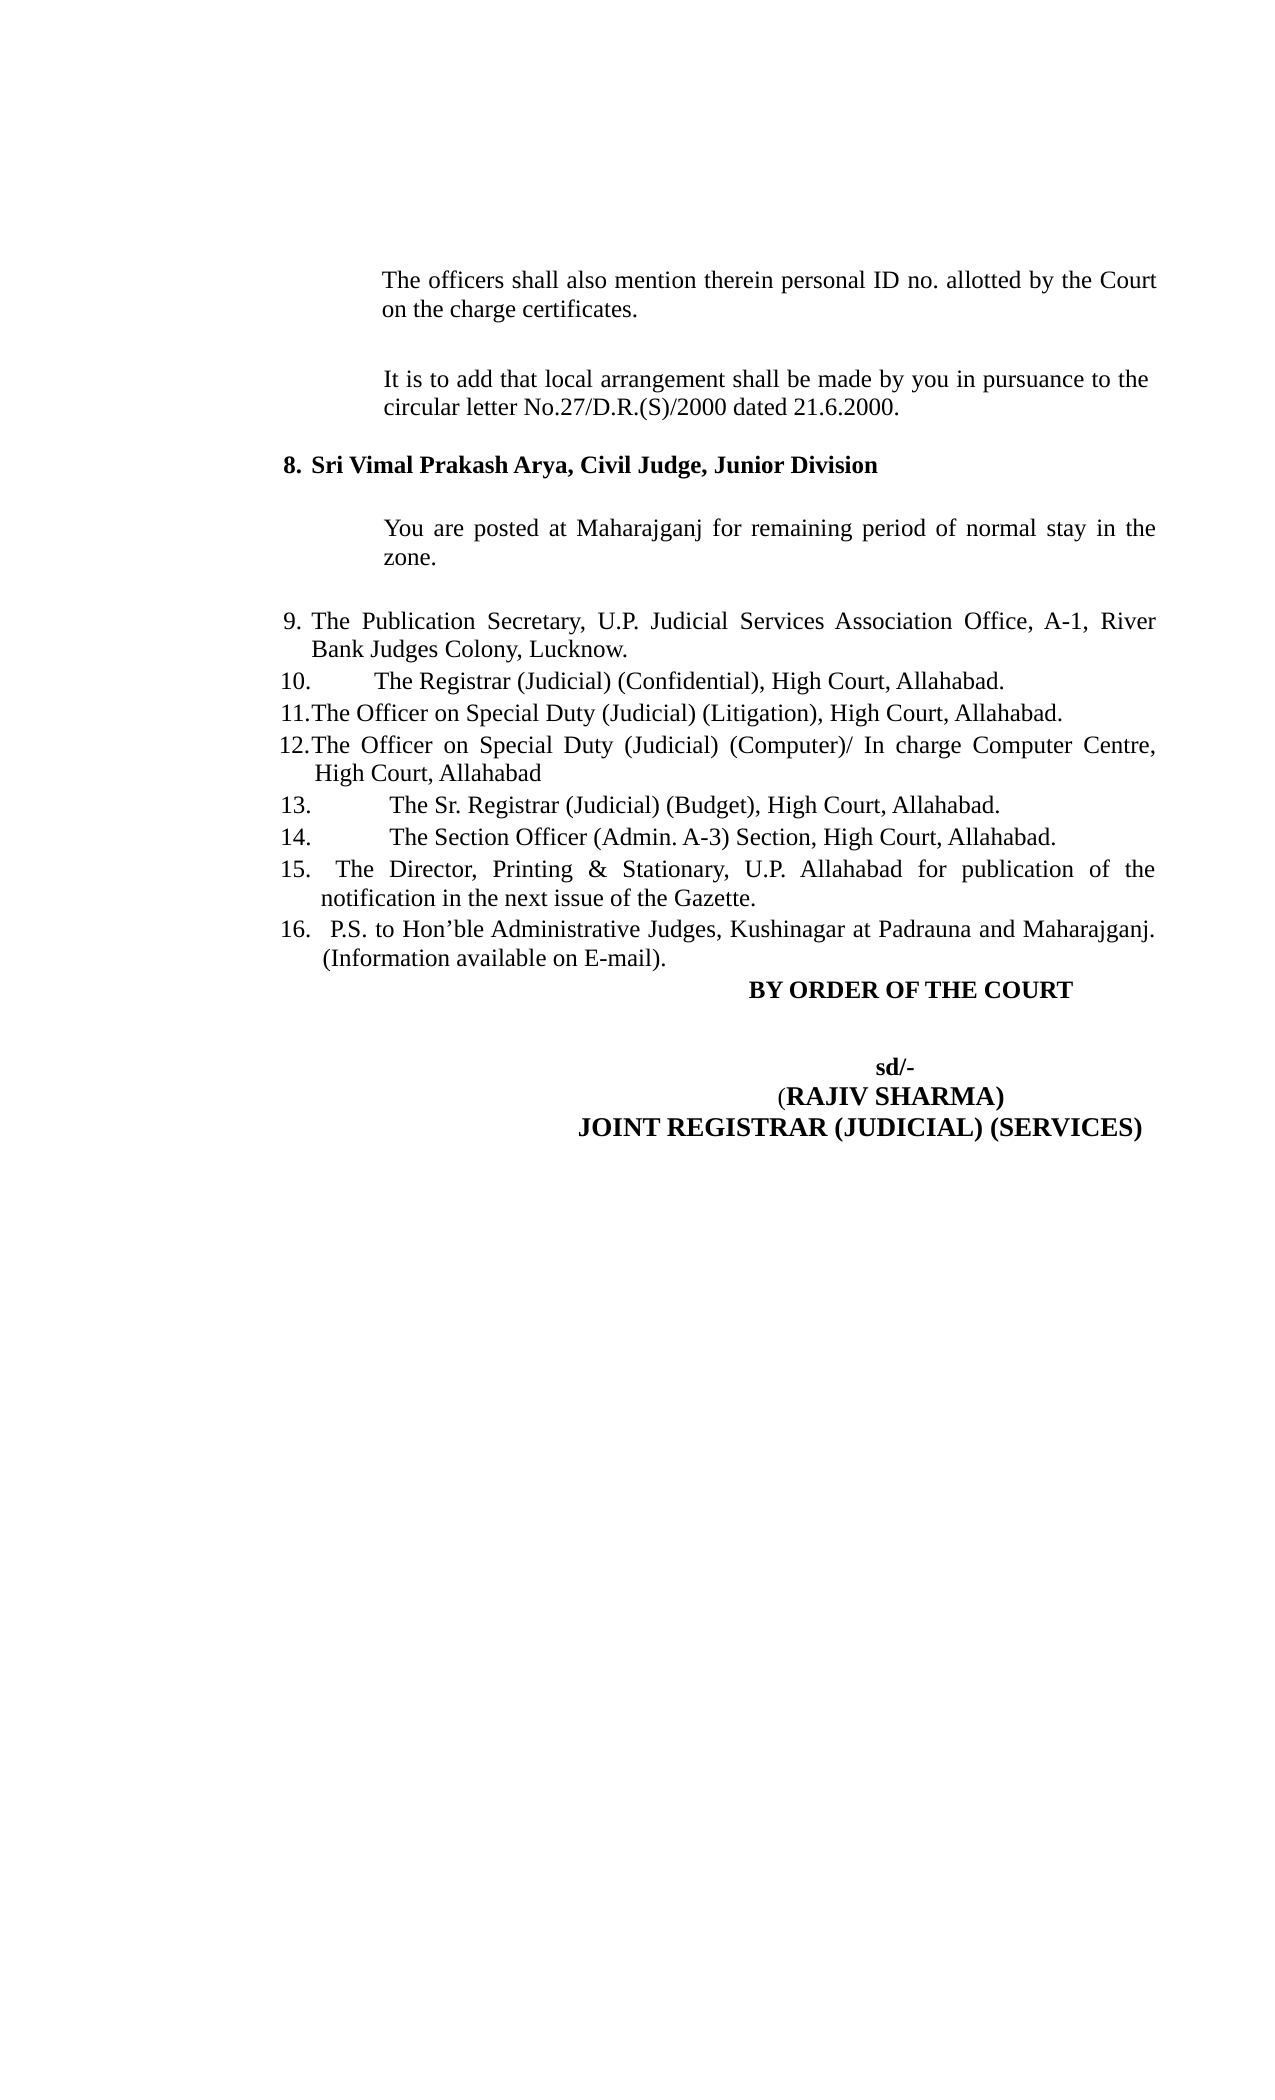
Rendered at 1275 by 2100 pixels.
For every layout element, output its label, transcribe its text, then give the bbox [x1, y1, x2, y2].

list P.S. to Hon’ble Administrative Judges, Kushinagar at Padrauna and Maharajganj. (Information available on E-mail). [280, 914, 1157, 972]
list The Director, Printing & Stationary, U.P. Allahabad for publication of the notification in the next issue of the Gazette. [280, 854, 1157, 911]
text It is to add that local arrangement shall be made by you in pursuance to the circular letter No.27/D.R.(S)/2000 dated 21.6.2000. [310, 364, 1157, 421]
text JOINT REGISTRAR (JUDICIAL) (SERVICES) [236, 1111, 1157, 1143]
text The officers shall also mention therein personal ID no. allotted by the Court on the charge certificates. [382, 265, 1158, 322]
list The Officer on Special Duty (Judicial) (Litigation), High Court, Allahabad. [280, 698, 1157, 727]
list The Publication Secretary, U.P. Judicial Services Association Office, A-1, River Bank Judges Colony, Lucknow. [283, 606, 1157, 663]
list BY ORDER OF THE COURT [236, 975, 1157, 1004]
list The Sr. Registrar (Judicial) (Budget), High Court, Allahabad. [280, 790, 1157, 819]
text You are posted at Maharajganj for remaining period of normal stay in the zone. [355, 513, 1157, 571]
text (RAJIV SHARMA) [236, 1080, 1157, 1111]
list The Officer on Special Duty (Judicial) (Computer)/ In charge Computer Centre, High Court, Allahabad [278, 730, 1157, 787]
list Sri Vimal Prakash Arya, Civil Judge, Junior Division [283, 450, 1157, 479]
list The Section Officer (Admin. A-3) Section, High Court, Allahabad. [280, 822, 1157, 851]
list The Registrar (Judicial) (Confidential), High Court, Allahabad. [280, 666, 1157, 695]
text sd/- [236, 1052, 1157, 1080]
